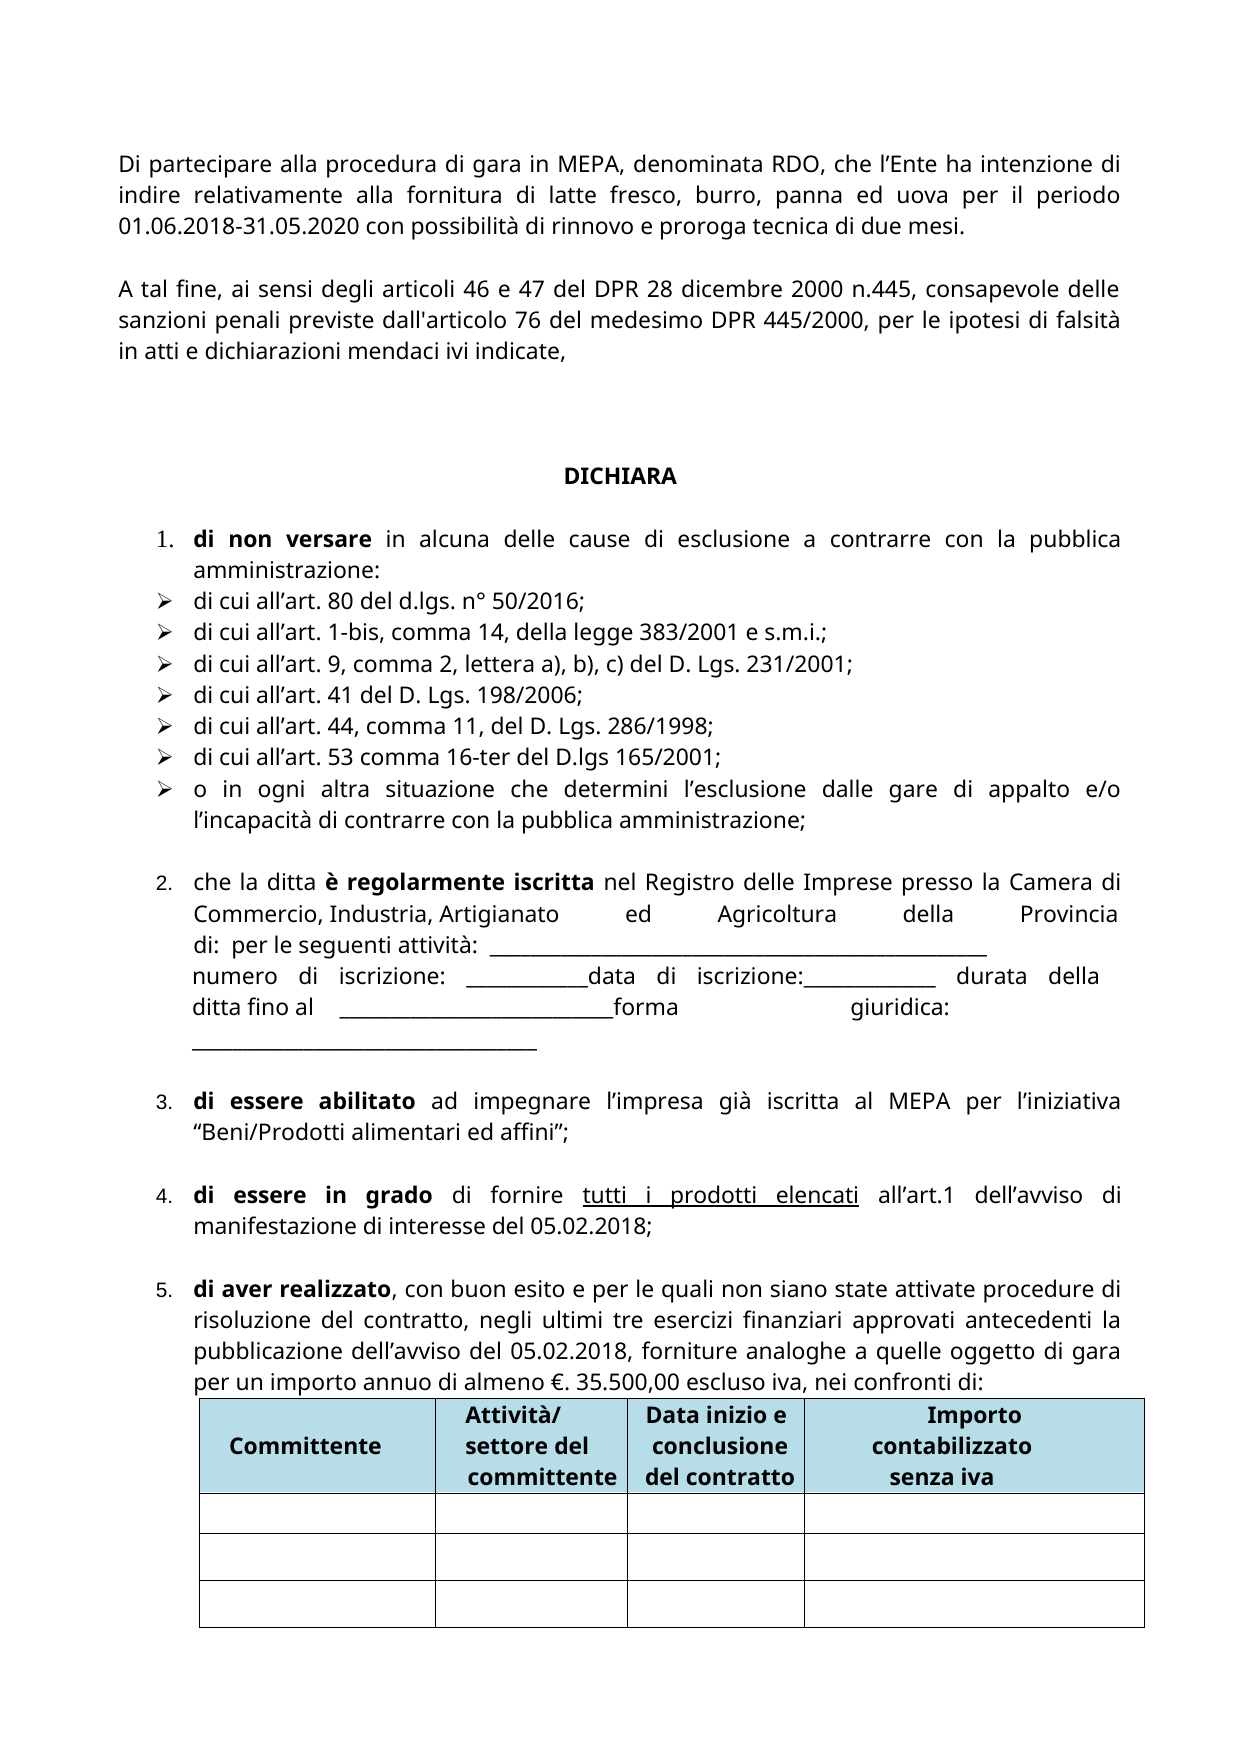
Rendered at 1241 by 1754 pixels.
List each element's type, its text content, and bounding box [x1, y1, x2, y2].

list che la ditta è regolarmente iscritta nel Registro delle Imprese presso la Camera di Commercio, Industria, Artigianato ed Agricoltura della Provincia di: per le seguenti attività: _________________________________________________ [156, 866, 1122, 960]
table_header Attività/ settore del committente [436, 1399, 627, 1492]
text numero di iscrizione: ____________data di iscrizione:_____________ durata della ditta fino al ___________________________forma giuridica: __________________________________ [118, 960, 1122, 1054]
list di cui all’art. 41 del D. Lgs. 198/2006; [156, 679, 1122, 710]
list di essere in grado di fornire tutti i prodotti elencati all’art.1 dell’avviso di manifestazione di interesse del 05.02.2018; [156, 1179, 1122, 1241]
list di cui all’art. 9, comma 2, lettera a), b), c) del D. Lgs. 231/2001; [156, 648, 1122, 679]
list di non versare in alcuna delle cause di esclusione a contrarre con la pubblica amministrazione: [156, 523, 1122, 585]
list di cui all’art. 44, comma 11, del D. Lgs. 286/1998; [156, 710, 1122, 741]
list o in ogni altra situazione che determini l’esclusione dalle gare di appalto e/o l’incapacità di contrarre con la pubblica amministrazione; [156, 773, 1122, 835]
table_header Data inizio e conclusione del contratto [628, 1399, 804, 1492]
list di cui all’art. 80 del d.lgs. n° 50/2016; [156, 585, 1122, 616]
table_cell [200, 1534, 435, 1580]
table_cell [805, 1581, 1144, 1627]
table_cell [436, 1581, 627, 1627]
text Di partecipare alla procedura di gara in MEPA, denominata RDO, che l’Ente ha intenzione di indire relativamente alla fornitura di latte fresco, burro, panna ed uova per il periodo 01.06.2018-31.05.2020 con possibilità di rinnovo e proroga tecnica di due mesi. [118, 148, 1122, 241]
table_cell [200, 1494, 435, 1532]
table_cell [805, 1534, 1144, 1580]
list di cui all’art. 53 comma 16-ter del D.lgs 165/2001; [156, 741, 1122, 773]
table_cell [628, 1534, 804, 1580]
table_cell [200, 1581, 435, 1627]
text DICHIARA [118, 460, 1122, 491]
table_cell [436, 1494, 627, 1532]
text A tal fine, ai sensi degli articoli 46 e 47 del DPR 28 dicembre 2000 n.445, consapevole delle sanzioni penali previste dall'articolo 76 del medesimo DPR 445/2000, per le ipotesi di falsità in atti e dichiarazioni mendaci ivi indicate, [118, 273, 1122, 366]
table_cell [436, 1534, 627, 1580]
list di essere abilitato ad impegnare l’impresa già iscritta al MEPA per l’iniziativa “Beni/Prodotti alimentari ed affini”; [156, 1085, 1122, 1148]
list di aver realizzato, con buon esito e per le quali non siano state attivate procedure di risoluzione del contratto, negli ultimi tre esercizi finanziari approvati antecedenti la pubblicazione dell’avviso del 05.02.2018, forniture analoghe a quelle oggetto di gara per un importo annuo di almeno €. 35.500,00 escluso iva, nei confronti di: [156, 1273, 1122, 1398]
list di cui all’art. 1-bis, comma 14, della legge 383/2001 e s.m.i.; [156, 616, 1122, 648]
table_cell [628, 1494, 804, 1532]
table_header Importo contabilizzato senza iva [805, 1399, 1144, 1492]
table_header Committente [200, 1399, 435, 1492]
table_cell [805, 1494, 1144, 1532]
table_cell [628, 1581, 804, 1627]
